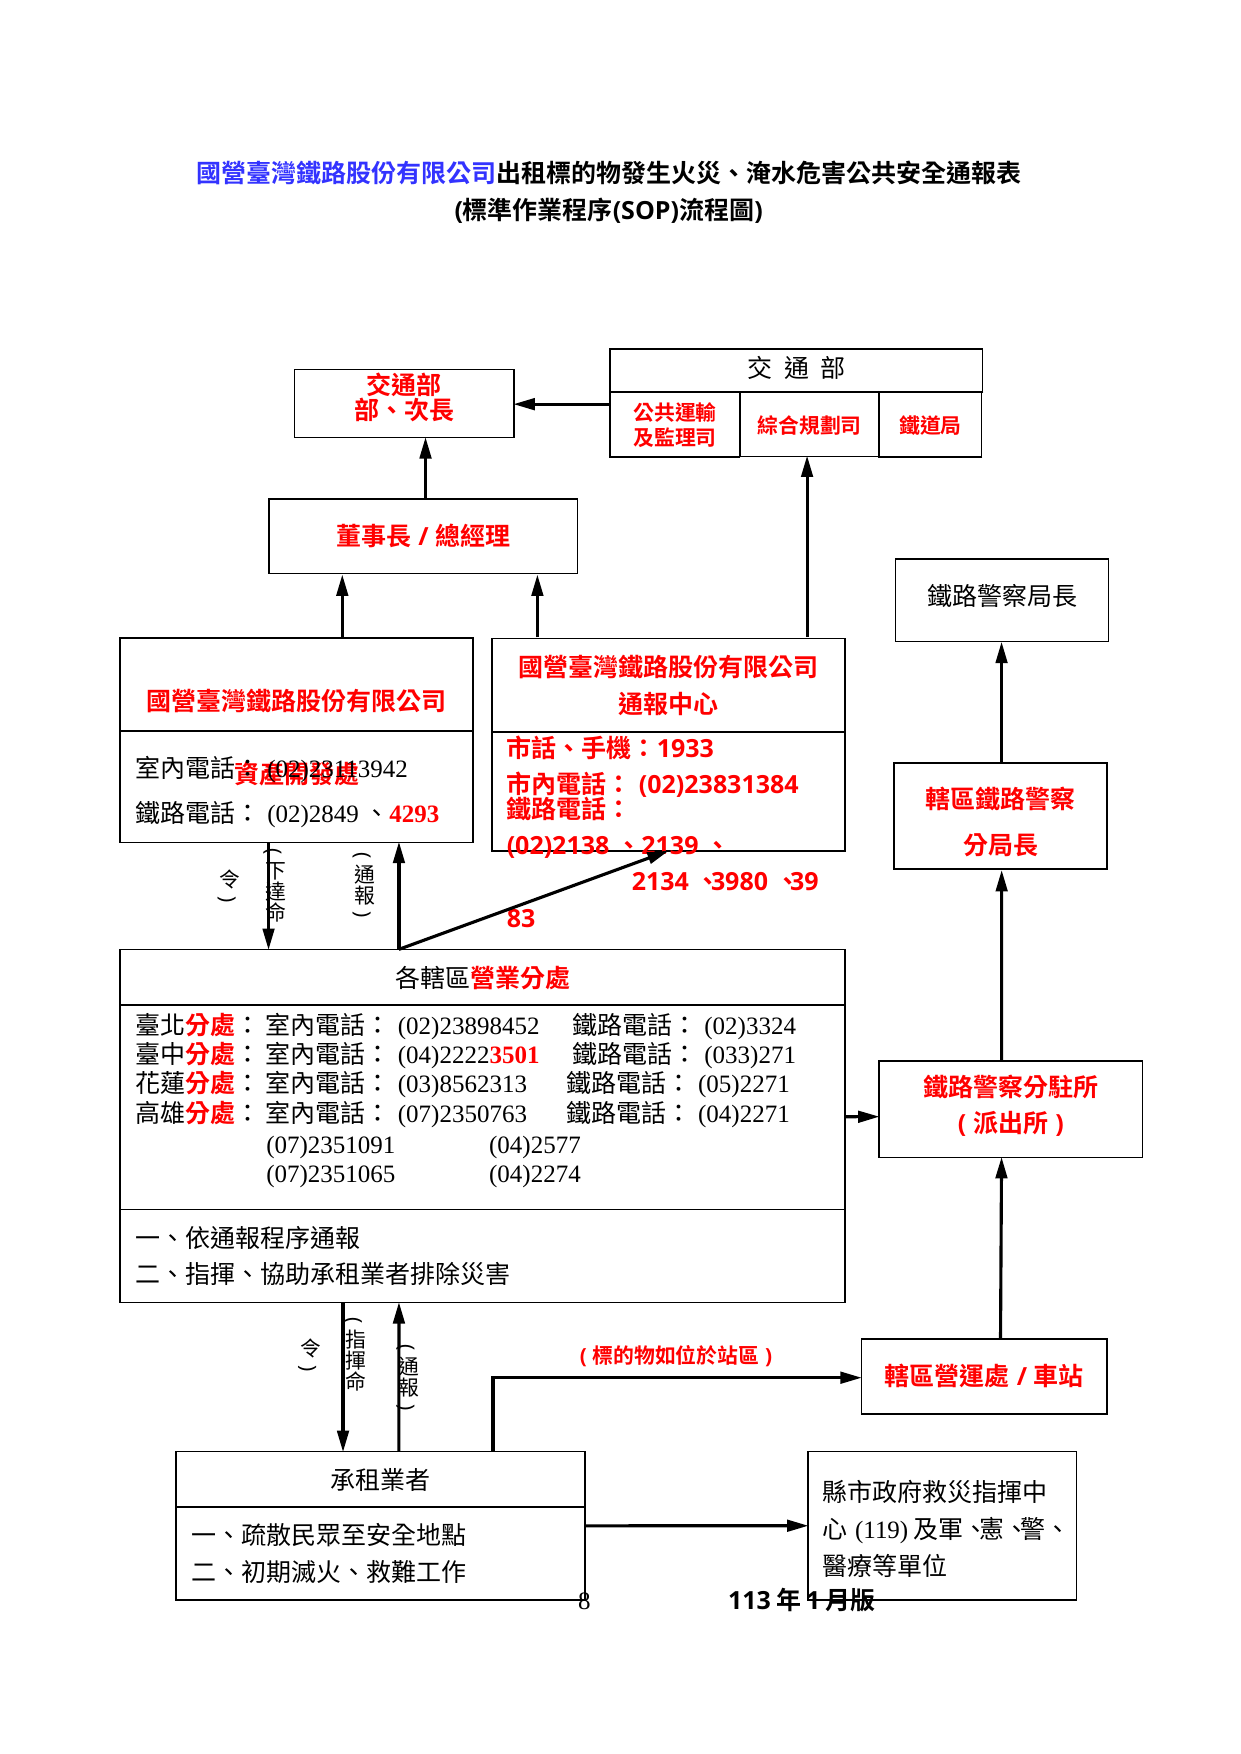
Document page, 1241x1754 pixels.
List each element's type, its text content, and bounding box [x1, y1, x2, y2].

text (標準作業程序(SOP)流程圖) [84, 190, 1132, 228]
text 公共運輸及監理司 [626, 400, 724, 449]
text 綜合規劃司 [756, 400, 863, 442]
text 鐵道局 [894, 400, 966, 442]
text 交 通 部 [626, 357, 967, 382]
text 國營臺灣鐵路股份有限公司出租標的物發生火災、淹水危害公共安全通報表 [84, 153, 1132, 190]
